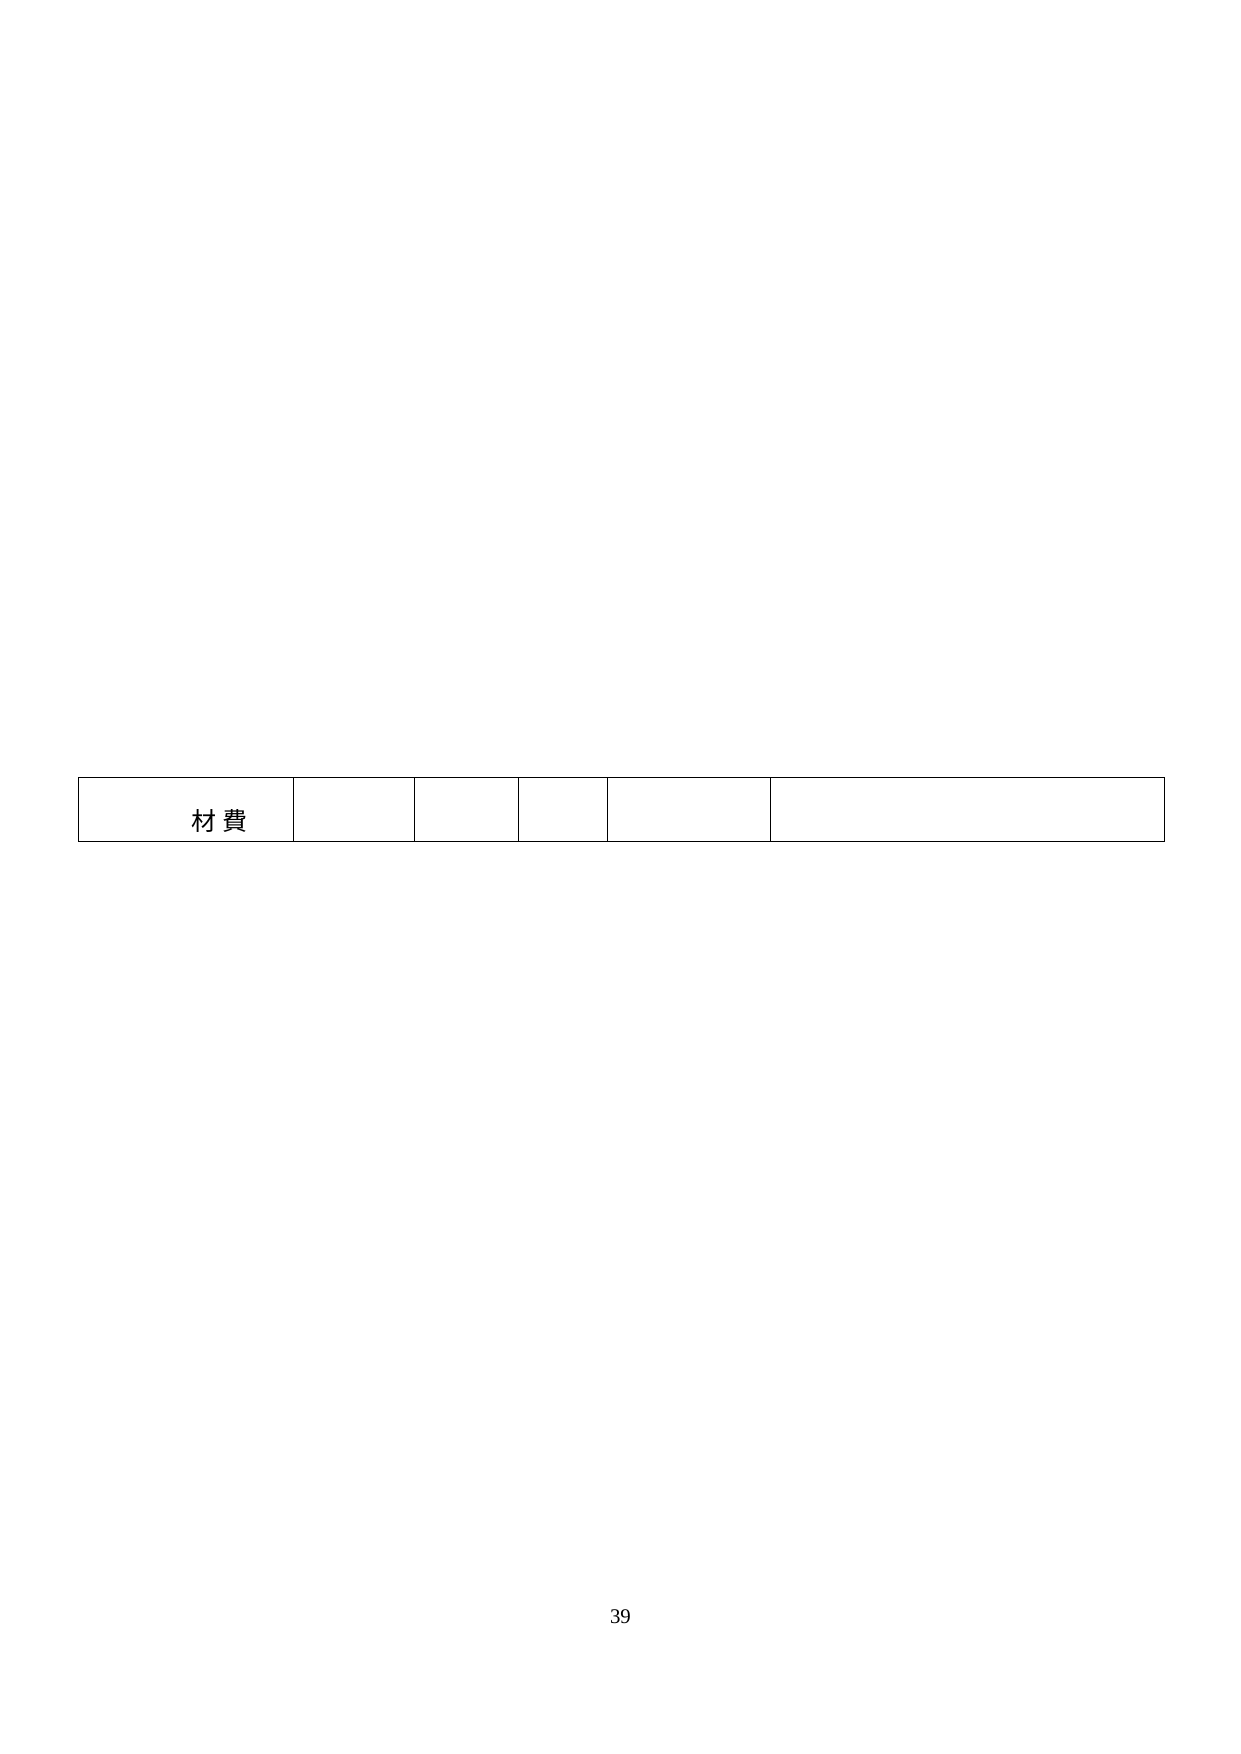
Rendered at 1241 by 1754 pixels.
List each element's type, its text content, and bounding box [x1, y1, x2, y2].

table_cell [519, 778, 607, 841]
table_cell [415, 778, 518, 841]
table_cell [771, 778, 1164, 841]
table_cell 材費 [79, 778, 293, 841]
table_cell [294, 778, 414, 841]
table_cell [608, 778, 770, 841]
